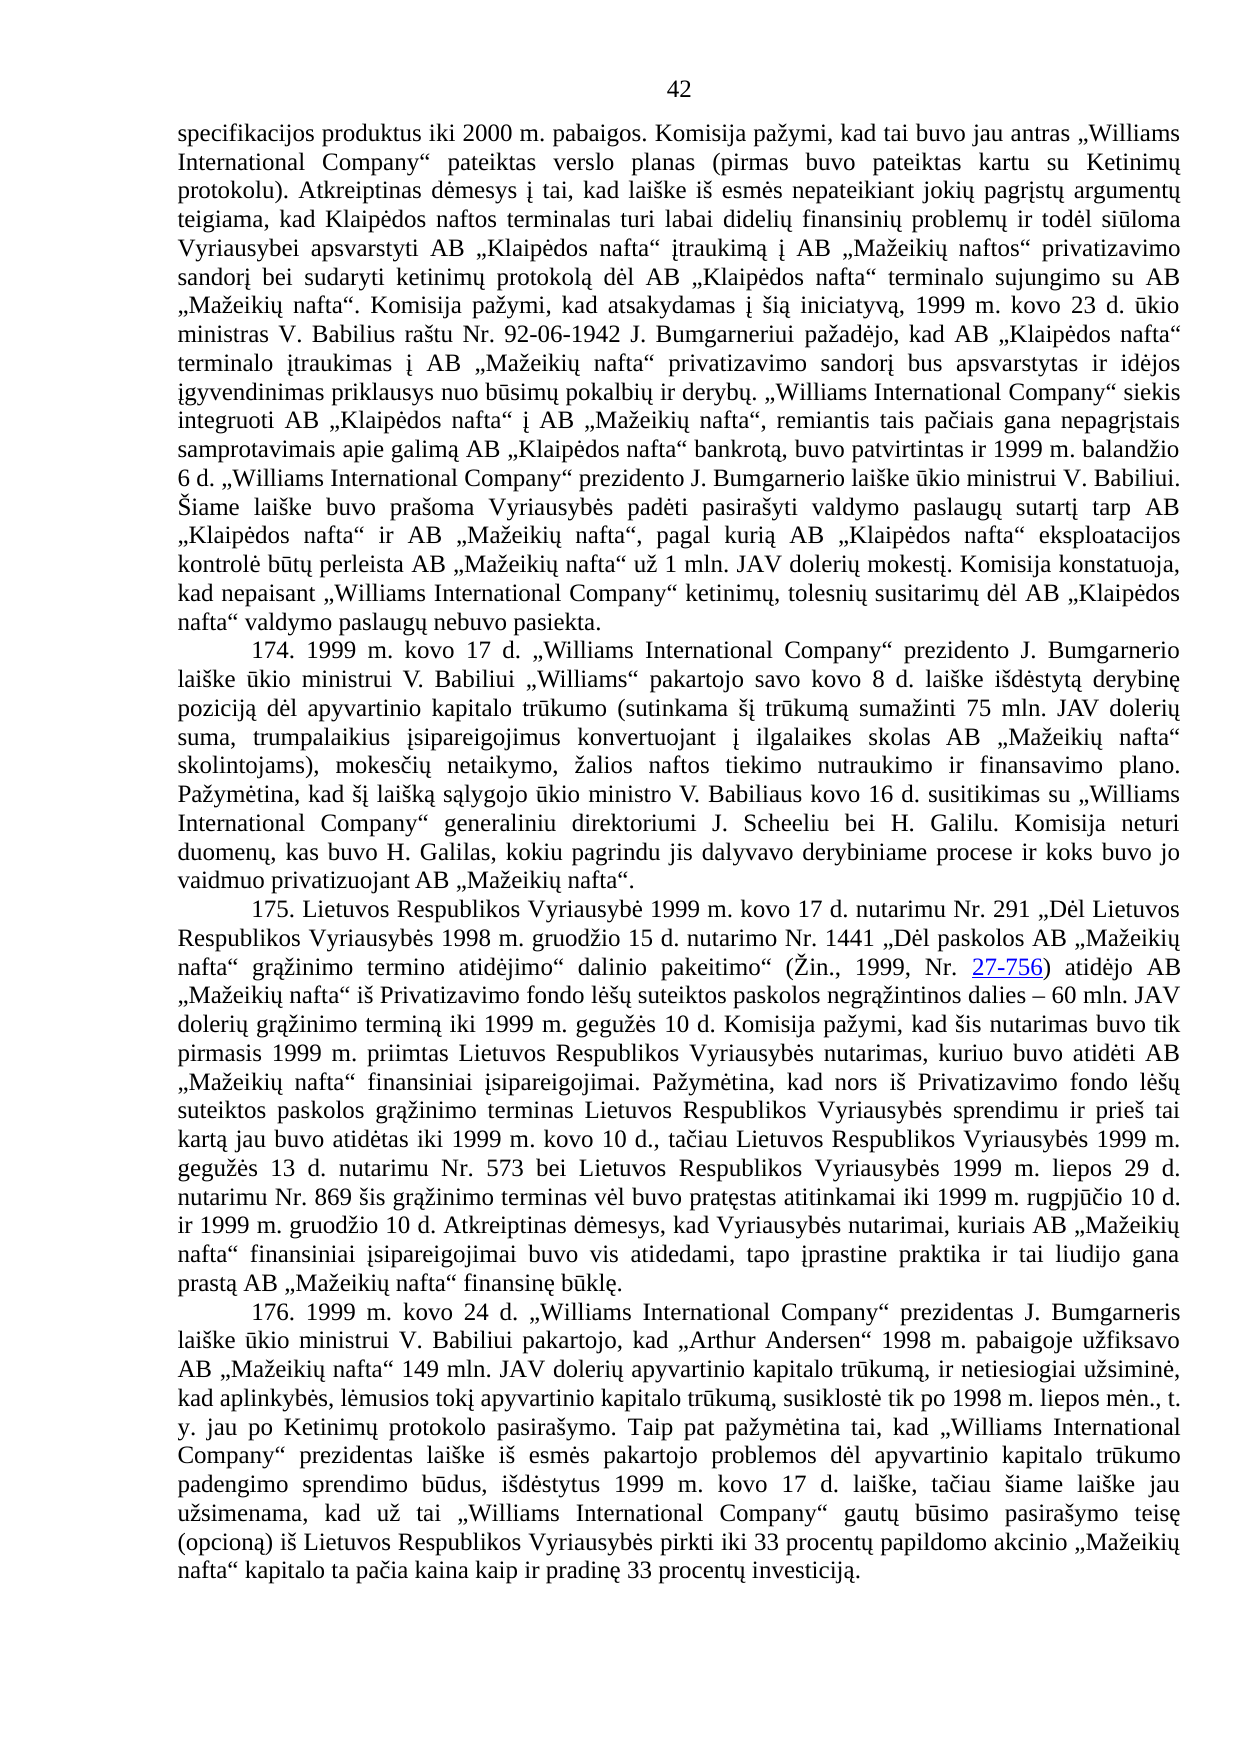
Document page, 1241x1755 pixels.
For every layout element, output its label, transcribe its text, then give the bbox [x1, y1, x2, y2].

text 175. Lietuvos Respublikos Vyriausybė 1999 m. kovo 17 d. nutarimu Nr. 291 „Dėl Lietuvos Respublikos Vyriausybės 1998 m. gruodžio 15 d. nutarimo Nr. 1441 „Dėl paskolos AB „Mažeikių nafta“ grąžinimo termino atidėjimo“ dalinio pakeitimo“ (Žin., 1999, Nr. 27-756) atidėjo AB „Mažeikių nafta“ iš Privatizavimo fondo lėšų suteiktos paskolos negrąžintinos dalies – 60 mln. JAV dolerių grąžinimo terminą iki 1999 m. gegužės 10 d. Komisija pažymi, kad šis nutarimas buvo tik pirmasis 1999 m. priimtas Lietuvos Respublikos Vyriausybės nutarimas, kuriuo buvo atidėti AB „Mažeikių nafta“ finansiniai įsipareigojimai. Pažymėtina, kad nors iš Privatizavimo fondo lėšų suteiktos paskolos grąžinimo terminas Lietuvos Respublikos Vyriausybės sprendimu ir prieš tai kartą jau buvo atidėtas iki 1999 m. kovo 10 d., tačiau Lietuvos Respublikos Vyriausybės 1999 m. gegužės 13 d. nutarimu Nr. 573 bei Lietuvos Respublikos Vyriausybės 1999 m. liepos 29 d. nutarimu Nr. 869 šis grąžinimo terminas vėl buvo pratęstas atitinkamai iki 1999 m. rugpjūčio 10 d. ir 1999 m. gruodžio 10 d. Atkreiptinas dėmesys, kad Vyriausybės nutarimai, kuriais AB „Mažeikių nafta“ finansiniai įsipareigojimai buvo vis atidedami, tapo įprastine praktika ir tai liudijo gana prastą AB „Mažeikių nafta“ finansinę būklę. [177, 894, 1181, 1297]
text 176. 1999 m. kovo 24 d. „Williams International Company“ prezidentas J. Bumgarneris laiške ūkio ministrui V. Babiliui pakartojo, kad „Arthur Andersen“ 1998 m. pabaigoje užfiksavo AB „Mažeikių nafta“ 149 mln. JAV dolerių apyvartinio kapitalo trūkumą, ir netiesiogiai užsiminė, kad aplinkybės, lėmusios tokį apyvartinio kapitalo trūkumą, susiklostė tik po 1998 m. liepos mėn., t. y. jau po Ketinimų protokolo pasirašymo. Taip pat pažymėtina tai, kad „Williams International Company“ prezidentas laiške iš esmės pakartojo problemos dėl apyvartinio kapitalo trūkumo padengimo sprendimo būdus, išdėstytus 1999 m. kovo 17 d. laiške, tačiau šiame laiške jau užsimenama, kad už tai „Williams International Company“ gautų būsimo pasirašymo teisę (opcioną) iš Lietuvos Respublikos Vyriausybės pirkti iki 33 procentų papildomo akcinio „Mažeikių nafta“ kapitalo ta pačia kaina kaip ir pradinę 33 procentų investiciją. [177, 1297, 1181, 1584]
text 174. 1999 m. kovo 17 d. „Williams International Company“ prezidento J. Bumgarnerio laiške ūkio ministrui V. Babiliui „Williams“ pakartojo savo kovo 8 d. laiške išdėstytą derybinę poziciją dėl apyvartinio kapitalo trūkumo (sutinkama šį trūkumą sumažinti 75 mln. JAV dolerių suma, trumpalaikius įsipareigojimus konvertuojant į ilgalaikes skolas AB „Mažeikių nafta“ skolintojams), mokesčių netaikymo, žalios naftos tiekimo nutraukimo ir finansavimo plano. Pažymėtina, kad šį laišką sąlygojo ūkio ministro V. Babiliaus kovo 16 d. susitikimas su „Williams International Company“ generaliniu direktoriumi J. Scheeliu bei H. Galilu. Komisija neturi duomenų, kas buvo H. Galilas, kokiu pagrindu jis dalyvavo derybiniame procese ir koks buvo jo vaidmuo privatizuojant AB „Mažeikių nafta“. [177, 636, 1181, 894]
text specifikacijos produktus iki 2000 m. pabaigos. Komisija pažymi, kad tai buvo jau antras „Williams International Company“ pateiktas verslo planas (pirmas buvo pateiktas kartu su Ketinimų protokolu). Atkreiptinas dėmesys į tai, kad laiške iš esmės nepateikiant jokių pagrįstų argumentų teigiama, kad Klaipėdos naftos terminalas turi labai didelių finansinių problemų ir todėl siūloma Vyriausybei apsvarstyti AB „Klaipėdos nafta“ įtraukimą į AB „Mažeikių naftos“ privatizavimo sandorį bei sudaryti ketinimų protokolą dėl AB „Klaipėdos nafta“ terminalo sujungimo su AB „Mažeikių nafta“. Komisija pažymi, kad atsakydamas į šią iniciatyvą, 1999 m. kovo 23 d. ūkio ministras V. Babilius raštu Nr. 92-06-1942 J. Bumgarneriui pažadėjo, kad AB „Klaipėdos nafta“ terminalo įtraukimas į AB „Mažeikių nafta“ privatizavimo sandorį bus apsvarstytas ir idėjos įgyvendinimas priklausys nuo būsimų pokalbių ir derybų. „Williams International Company“ siekis integruoti AB „Klaipėdos nafta“ į AB „Mažeikių nafta“, remiantis tais pačiais gana nepagrįstais samprotavimais apie galimą AB „Klaipėdos nafta“ bankrotą, buvo patvirtintas ir 1999 m. balandžio 6 d. „Williams International Company“ prezidento J. Bumgarnerio laiške ūkio ministrui V. Babiliui. Šiame laiške buvo prašoma Vyriausybės padėti pasirašyti valdymo paslaugų sutartį tarp AB „Klaipėdos nafta“ ir AB „Mažeikių nafta“, pagal kurią AB „Klaipėdos nafta“ eksploatacijos kontrolė būtų perleista AB „Mažeikių nafta“ už 1 mln. JAV dolerių mokestį. Komisija konstatuoja, kad nepaisant „Williams International Company“ ketinimų, tolesnių susitarimų dėl AB „Klaipėdos nafta“ valdymo paslaugų nebuvo pasiekta. [177, 118, 1181, 636]
